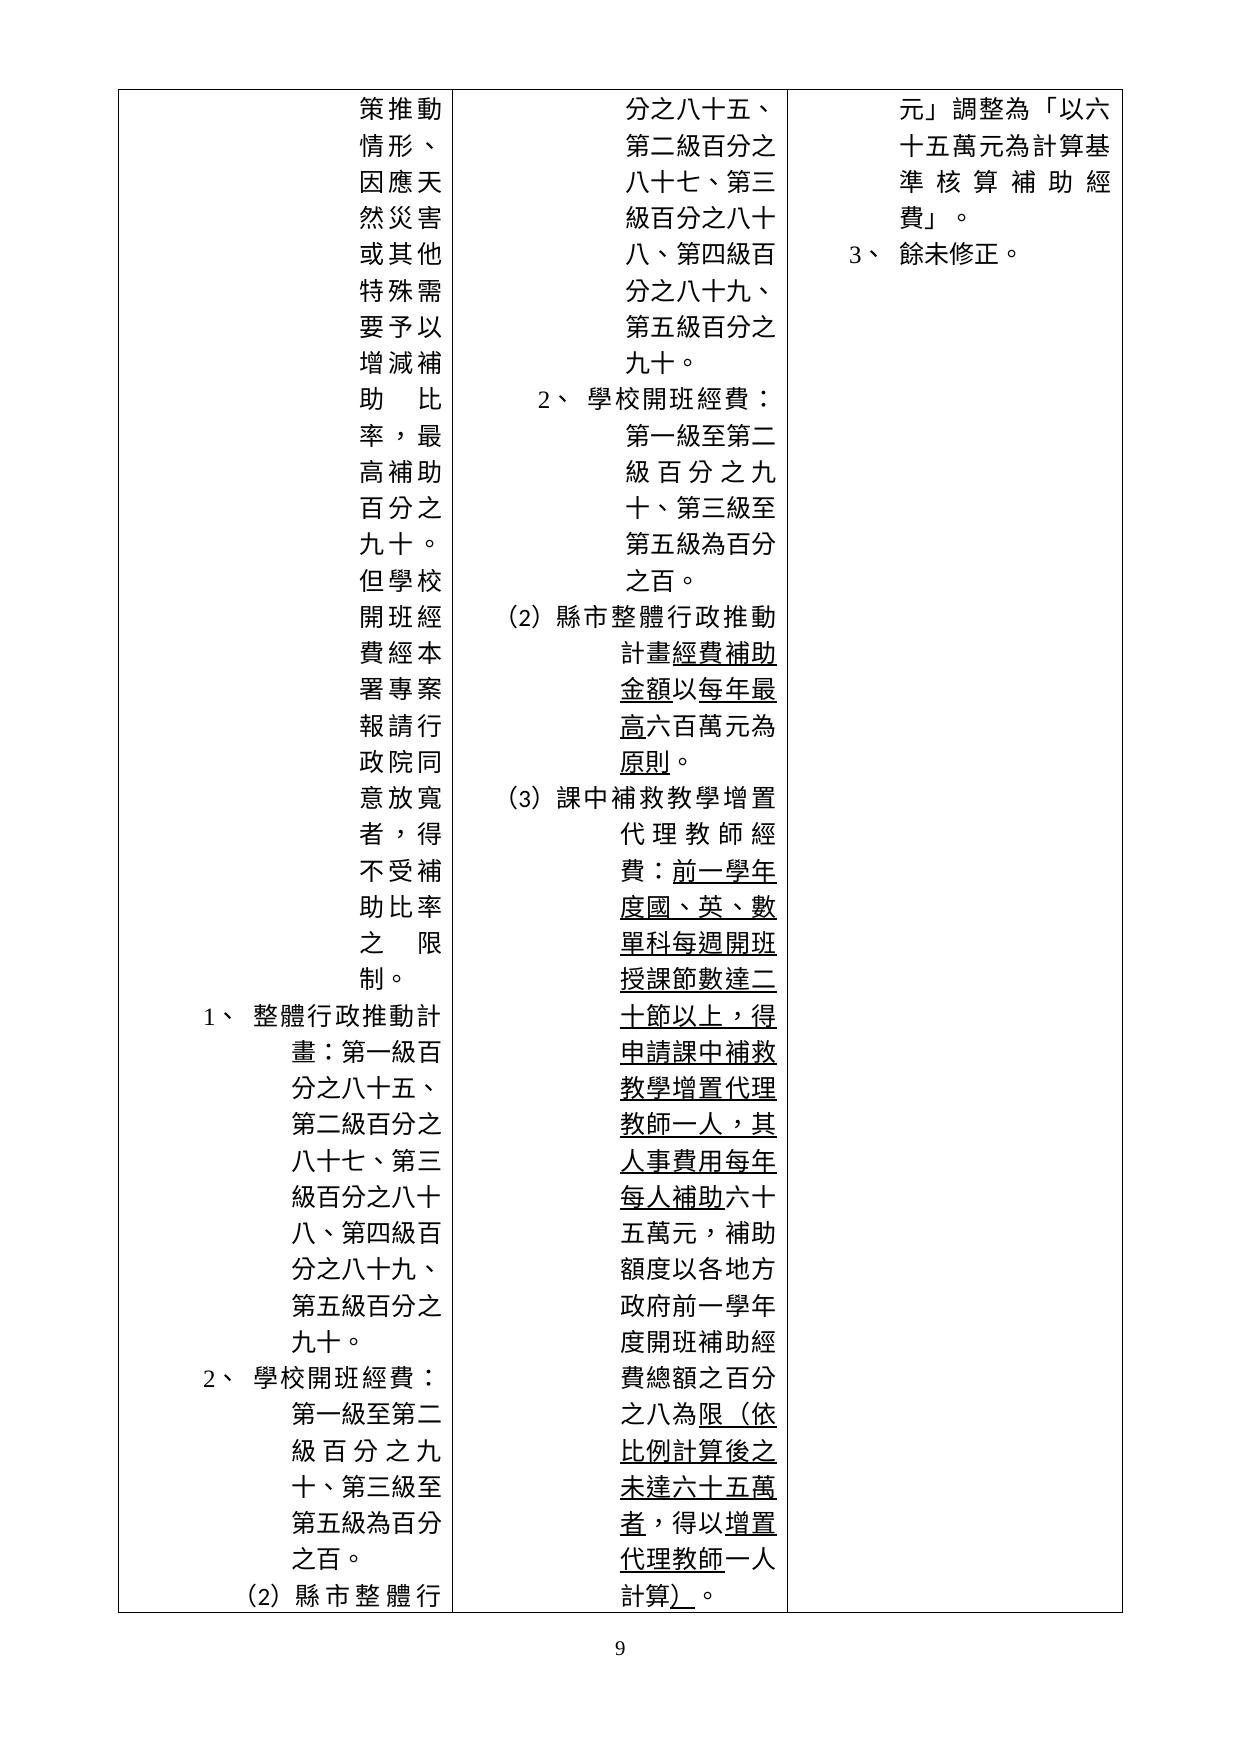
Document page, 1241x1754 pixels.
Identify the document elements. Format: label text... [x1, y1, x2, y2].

table_cell 分之八十五、第二級百分之八十七、第三級百分之八十八、第四級百分之八十九、第五級百分之九十。 學校開班經費：第一級至第二級百分之九十、第三級至第五級為百分之百。 縣市整體行政推動計畫經費補助金額以每年最高六百萬元為原則。 課中補救教學增置代理教師經費：前一學年度國、英、數單科每週開班授課節數達二十節以上，得申請課中補救教學增置代理教師一人，其人事費用每年每人補助六十五萬元，補助額度以各地方政府前一學年度開班補助經費總額之百分之八為限（依比例計算後之未達六十五萬者，得以增置代理教師一人計算）。 [453, 90, 787, 1612]
table_cell 元」調整為「以六十五萬元為計算基準核算補助經費」。 餘未修正。 [788, 90, 1122, 1612]
table_cell 六、補助基準： 本要點各項經費補助比率依中央對直轄市及縣（市）政府補助辦法規定及配合本署獲配年度預算額度，就地方政府財力級次分級補助，並得依本署預算編列情形、地方政府財政狀況及配合本署重要政策推動情形、因應天然災害或其他特殊需要予以增減補助比率，最高補助百分之九十。但學校開班經費經本署專案報請行政院同意放寬者，得不受補助比率之限制。 整體行政推動計畫：第一級百分之八十五、第二級百分之八十七、第三級百分之八十八、第四級百分之八十九、第五級百分之九十。 學校開班經費：第一級至第二級百分之九十、第三級至第五級為百分之百。 縣市整體行政推動計畫每年最高以六百萬元為計算基準核算補助經費。 課中補救教學增置代理教師經費： 每年每人人事費用以六十五萬元為計算基準核算補助經費。 以各地方政府前一學年度開班補助經費總額之百分之八為設算基準，核算可增置代理教師人數，採小數點以後無條件捨去。計算後人數不足一人時，得以一人計算。 本計畫須經審查通過後補助。 [119, 90, 452, 1612]
